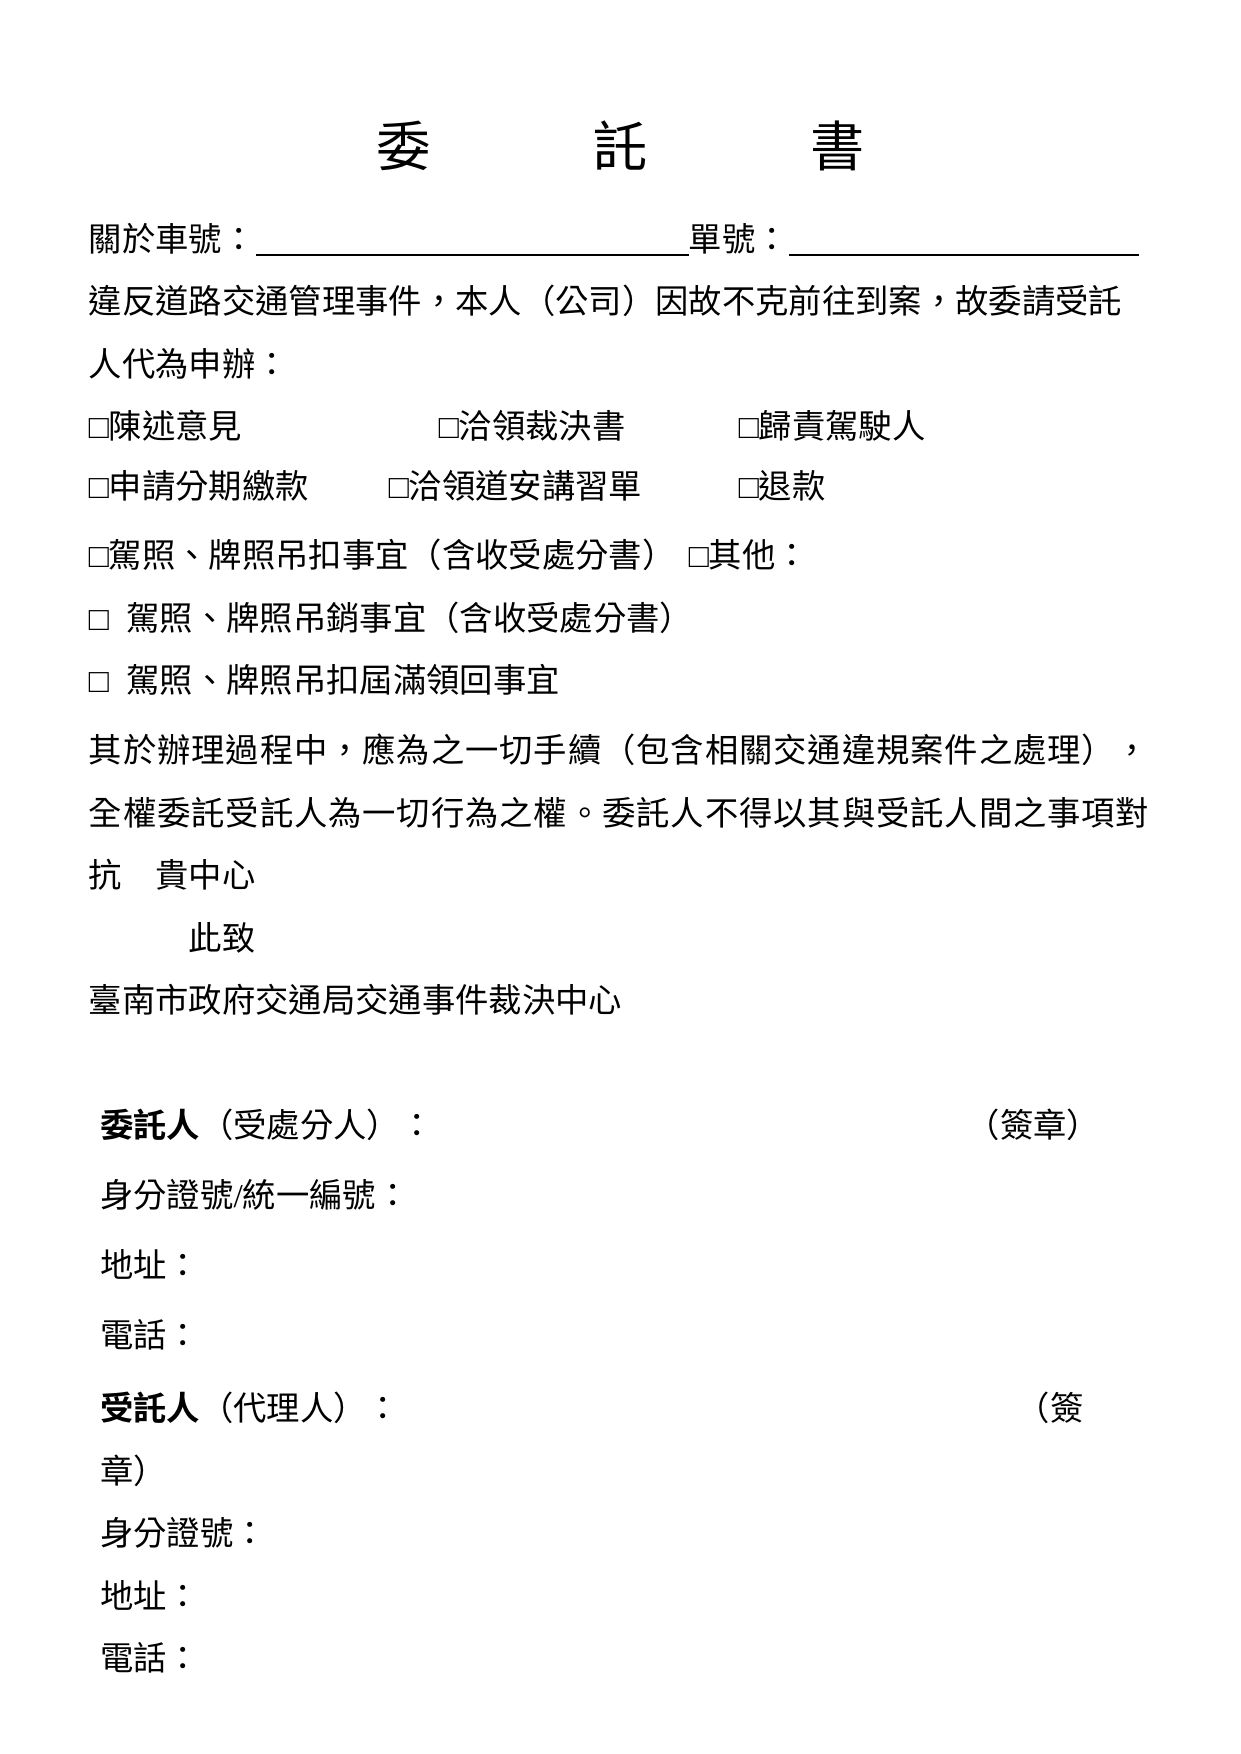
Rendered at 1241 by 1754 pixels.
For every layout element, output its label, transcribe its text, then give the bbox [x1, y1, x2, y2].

text 委 託 書 [89, 70, 1152, 195]
text □駕照、牌照吊扣事宜（含收受處分書） □其他： [89, 512, 1152, 574]
table_header 委託人（受處分人）： （簽章） 身分證號/統一編號： 地址： 電話： [89, 1082, 1150, 1364]
text 其於辦理過程中，應為之一切手續（包含相關交通違規案件之處理），全權委託受託人為一切行為之權。委託人不得以其與受託人間之事項對抗 貴中心 [89, 707, 1152, 894]
text 臺南市政府交通局交通事件裁決中心 [89, 957, 1152, 1019]
table_cell 受託人（代理人）： （簽章） 身分證號： 地址： 電話： [89, 1364, 1150, 1677]
text □陳述意見 □洽領裁決書 □歸責駕駛人 [89, 383, 1152, 445]
list 駕照、牌照吊扣屆滿領回事宜 [89, 637, 1152, 699]
text □申請分期繳款 □洽領道安講習單 □退款 [89, 445, 1152, 512]
list 駕照、牌照吊銷事宜（含收受處分書） [89, 574, 1152, 637]
text 關於車號： 單號： 違反道路交通管理事件，本人（公司）因故不克前往到案，故委請受託人代為申辦： [89, 195, 1152, 383]
text 此致 [89, 894, 1152, 957]
